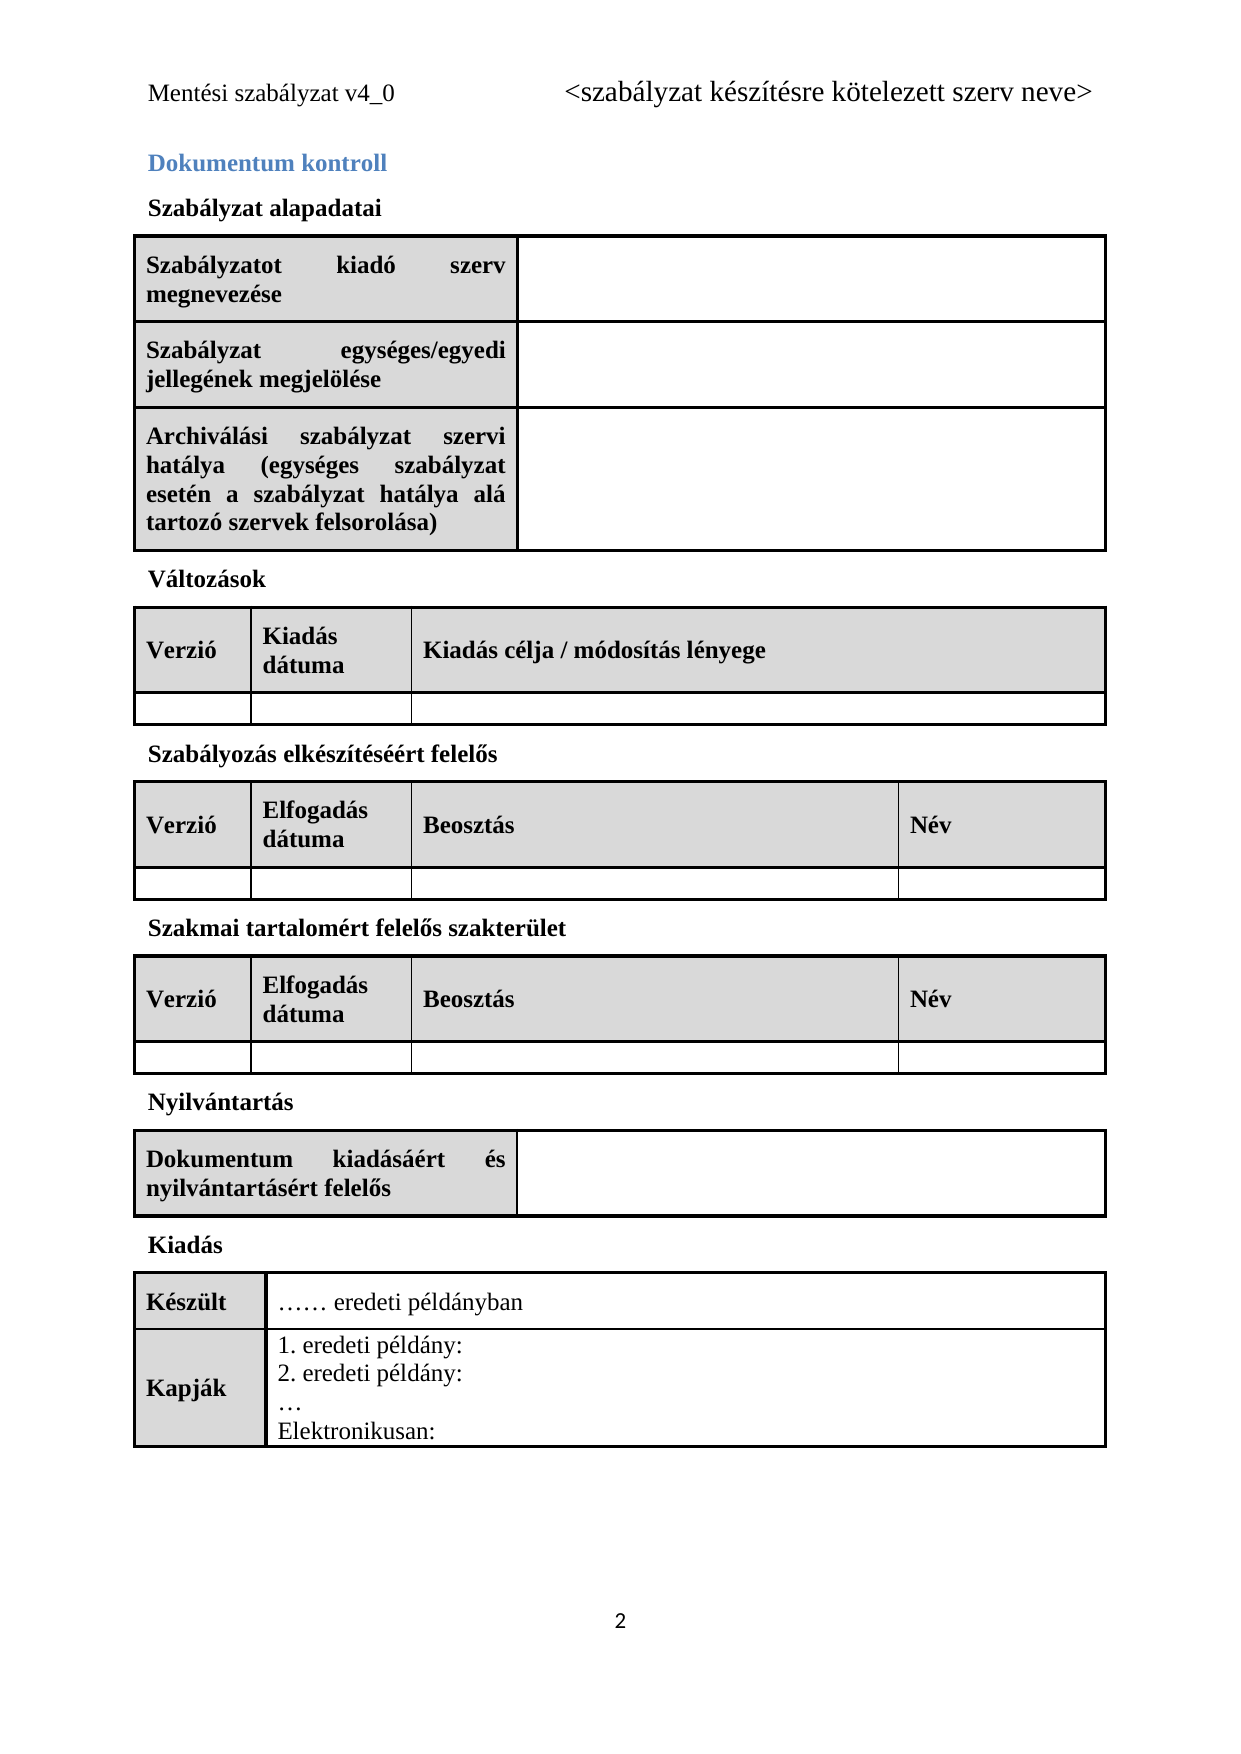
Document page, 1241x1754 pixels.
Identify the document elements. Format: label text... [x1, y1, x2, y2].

table_cell [136, 869, 250, 897]
table_cell [412, 869, 898, 897]
table_header Név [899, 783, 1104, 866]
table_cell Archiválási szabályzat szervi hatálya (egységes szabályzat esetén a szabályzat hatálya alá tartozó szervek felsorolása) [136, 409, 516, 549]
subtitle Dokumentum kontroll [148, 148, 1093, 176]
table_cell [136, 1043, 250, 1072]
table_header [518, 1132, 1104, 1214]
table_header Beosztás [412, 958, 898, 1040]
table_header Elfogadás dátuma [252, 783, 411, 866]
table_header …… eredeti példányban [268, 1274, 1104, 1328]
table_header Név [899, 958, 1104, 1040]
table_cell Szabályzat egységes/egyedi jellegének megjelölése [136, 323, 516, 406]
table_cell [252, 1043, 411, 1072]
table_cell 1. eredeti példány: 2. eredeti példány: … Elektronikusan: [268, 1330, 1104, 1445]
table_header Kiadás dátuma [252, 609, 411, 691]
table_cell [252, 869, 411, 897]
table_header Kiadás célja / módosítás lényege [412, 609, 1104, 691]
subtitle Szabályozás elkészítéséért felelős [148, 739, 1093, 767]
table_header Verzió [136, 958, 250, 1040]
table_cell [412, 1043, 898, 1072]
table_header Dokumentum kiadásáért és nyilvántartásért felelős [136, 1132, 516, 1214]
subtitle Változások [148, 564, 1093, 593]
table_header Verzió [136, 783, 250, 866]
table_cell [519, 323, 1104, 406]
table_header Elfogadás dátuma [252, 958, 411, 1040]
subtitle Szabályzat alapadatai [148, 193, 1093, 222]
table_cell [899, 869, 1104, 897]
table_header Verzió [136, 609, 250, 691]
table_cell [136, 694, 250, 723]
table_cell [412, 694, 1104, 723]
table_header Beosztás [412, 783, 898, 866]
subtitle Kiadás [148, 1230, 1093, 1259]
table_header Készült [136, 1274, 264, 1328]
subtitle Nyilvántartás [148, 1087, 1093, 1116]
table_cell Kapják [136, 1330, 264, 1445]
table_cell [252, 694, 411, 723]
table_cell [519, 409, 1104, 549]
table_header Szabályzatot kiadó szerv megnevezése [136, 238, 516, 320]
table_header [519, 238, 1104, 320]
subtitle Szakmai tartalomért felelős szakterület [148, 913, 1093, 942]
table_cell [899, 1043, 1104, 1072]
